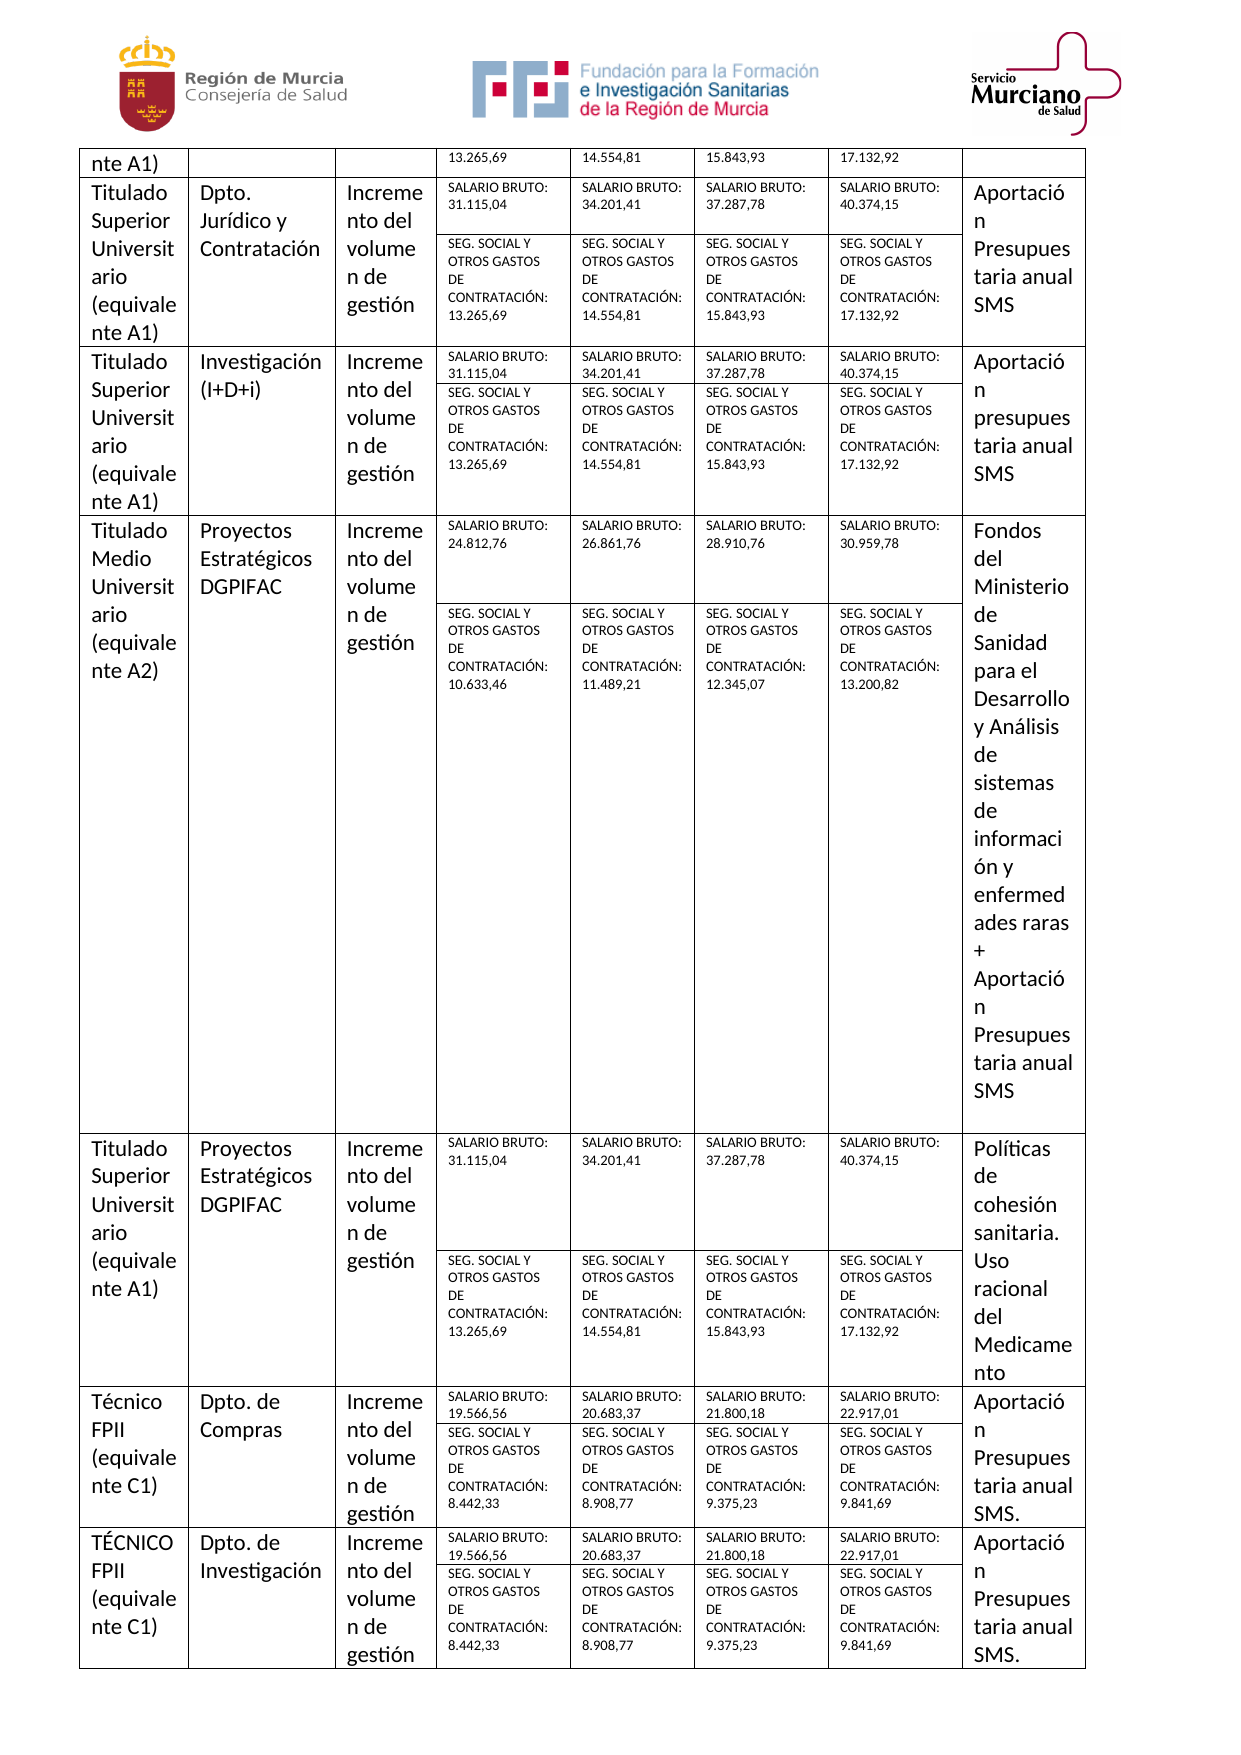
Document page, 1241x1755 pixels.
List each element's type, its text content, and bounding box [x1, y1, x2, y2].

table_cell SEG. SOCIAL Y OTROS GASTOS DE CONTRATACIÓN: 9.841,69 [829, 1565, 962, 1668]
table_cell SALARIO BRUTO: 31.115,04 [437, 178, 570, 234]
table_cell SALARIO BRUTO: 34.201,41 [571, 1134, 694, 1250]
table_cell SALARIO BRUTO: 37.287,78 [695, 178, 828, 234]
table_cell Dpto. de Investigación [189, 1528, 335, 1668]
table_cell Incremento del volumen de gestión [336, 178, 436, 346]
table_cell SEG. SOCIAL Y OTROS GASTOS DE CONTRATACIÓN: 17.132,92 [829, 1251, 962, 1386]
table_cell Fondos del Ministerio de Sanidad para el Desarrollo y Análisis de sistemas de información y enfermedades raras + Aportación Presupuestaria anual SMS [963, 516, 1085, 1133]
table_cell Proyectos Estratégicos DGPIFAC [189, 1134, 335, 1386]
table_cell Dpto. Jurídico y Contratación [189, 178, 335, 346]
table_cell SALARIO BRUTO: 24.812,76 [437, 516, 570, 603]
table_cell SEG. SOCIAL Y OTROS GASTOS DE CONTRATACIÓN: 17.132,92 [829, 235, 962, 346]
table_cell 13.265,69 [437, 149, 570, 177]
table_cell SALARIO BRUTO: 19.566,56 [437, 1528, 570, 1564]
table_cell SALARIO BRUTO: 37.287,78 [695, 1134, 828, 1250]
table_cell Técnico FPII (equivalente C1) [80, 1387, 188, 1527]
table_cell SEG. SOCIAL Y OTROS GASTOS DE CONTRATACIÓN: 13.265,69 [437, 1251, 570, 1386]
table_cell SEG. SOCIAL Y OTROS GASTOS DE CONTRATACIÓN: 14.554,81 [571, 384, 694, 515]
table_cell 17.132,92 [829, 149, 962, 177]
table_cell SALARIO BRUTO: 26.861,76 [571, 516, 694, 603]
table_cell SALARIO BRUTO: 31.115,04 [437, 1134, 570, 1250]
table_cell Titulado Medio Universitario (equivalente A2) [80, 516, 188, 1133]
table_cell Aportación Presupuestaria anual SMS [963, 178, 1085, 346]
table_cell SALARIO BRUTO: 20.683,37 [571, 1528, 694, 1564]
table_cell Aportación presupuestaria anual SMS [963, 347, 1085, 515]
table_cell 15.843,93 [695, 149, 828, 177]
table_cell SALARIO BRUTO: 30.959,78 [829, 516, 962, 603]
table_cell SALARIO BRUTO: 37.287,78 [695, 347, 828, 383]
table_cell Aportación Presupuestaria anual SMS. [963, 1387, 1085, 1527]
table_cell Titulado Superior Universitario (equivalente A1) [80, 1134, 188, 1386]
table_cell SALARIO BRUTO: 40.374,15 [829, 1134, 962, 1250]
table_cell SALARIO BRUTO: 22.917,01 [829, 1528, 962, 1564]
table_cell SEG. SOCIAL Y OTROS GASTOS DE CONTRATACIÓN: 15.843,93 [695, 235, 828, 346]
table_cell SEG. SOCIAL Y OTROS GASTOS DE CONTRATACIÓN: 8.908,77 [571, 1565, 694, 1668]
table_cell SALARIO BRUTO: 40.374,15 [829, 347, 962, 383]
table_cell Incremento del volumen de gestión [336, 1134, 436, 1386]
table_cell [336, 149, 436, 177]
table_cell [189, 149, 335, 177]
table_cell Titulado Superior Universitario (equivalente A1) [80, 178, 188, 346]
table_cell Titulado Superior Universitario (equivalente A1) [80, 347, 188, 515]
table_cell SEG. SOCIAL Y OTROS GASTOS DE CONTRATACIÓN: 9.375,23 [695, 1565, 828, 1668]
table_cell SEG. SOCIAL Y OTROS GASTOS DE CONTRATACIÓN: 15.843,93 [695, 1251, 828, 1386]
table_cell Investigación (I+D+i) [189, 347, 335, 515]
table_cell SEG. SOCIAL Y OTROS GASTOS DE CONTRATACIÓN: 15.843,93 [695, 384, 828, 515]
table_cell SALARIO BRUTO: 34.201,41 [571, 178, 694, 234]
table_cell nte A1) [80, 149, 188, 177]
table_cell 14.554,81 [571, 149, 694, 177]
table_cell Incremento del volumen de gestión [336, 1528, 436, 1668]
table_cell SALARIO BRUTO: 22.917,01 [829, 1387, 962, 1422]
table_cell Incremento del volumen de gestión [336, 347, 436, 515]
table_cell SALARIO BRUTO: 34.201,41 [571, 347, 694, 383]
table_cell SEG. SOCIAL Y OTROS GASTOS DE CONTRATACIÓN: 9.841,69 [829, 1424, 962, 1527]
table_cell SEG. SOCIAL Y OTROS GASTOS DE CONTRATACIÓN: 14.554,81 [571, 1251, 694, 1386]
table_cell Políticas de cohesión sanitaria. Uso racional del Medicamento [963, 1134, 1085, 1386]
table_cell SEG. SOCIAL Y OTROS GASTOS DE CONTRATACIÓN: 10.633,46 [437, 604, 570, 1133]
table_cell SEG. SOCIAL Y OTROS GASTOS DE CONTRATACIÓN: 8.442,33 [437, 1565, 570, 1668]
table_cell SALARIO BRUTO: 31.115,04 [437, 347, 570, 383]
table_cell SALARIO BRUTO: 40.374,15 [829, 178, 962, 234]
table_cell SEG. SOCIAL Y OTROS GASTOS DE CONTRATACIÓN: 13.200,82 [829, 604, 962, 1133]
table_cell [963, 149, 1085, 177]
table_cell Proyectos Estratégicos DGPIFAC [189, 516, 335, 1133]
table_cell SALARIO BRUTO: 21.800,18 [695, 1528, 828, 1564]
table_cell Incremento del volumen de gestión [336, 516, 436, 1133]
table_cell SALARIO BRUTO: 20.683,37 [571, 1387, 694, 1422]
table_cell SEG. SOCIAL Y OTROS GASTOS DE CONTRATACIÓN: 11.489,21 [571, 604, 694, 1133]
table_cell Dpto. de Compras [189, 1387, 335, 1527]
table_cell SALARIO BRUTO: 21.800,18 [695, 1387, 828, 1422]
table_cell SALARIO BRUTO: 28.910,76 [695, 516, 828, 603]
table_cell SEG. SOCIAL Y OTROS GASTOS DE CONTRATACIÓN: 12.345,07 [695, 604, 828, 1133]
table_cell Aportación Presupuestaria anual SMS. [963, 1528, 1085, 1668]
table_cell SEG. SOCIAL Y OTROS GASTOS DE CONTRATACIÓN: 17.132,92 [829, 384, 962, 515]
table_cell SEG. SOCIAL Y OTROS GASTOS DE CONTRATACIÓN: 13.265,69 [437, 384, 570, 515]
table_cell SEG. SOCIAL Y OTROS GASTOS DE CONTRATACIÓN: 14.554,81 [571, 235, 694, 346]
table_cell SEG. SOCIAL Y OTROS GASTOS DE CONTRATACIÓN: 8.442,33 [437, 1424, 570, 1527]
table_cell SEG. SOCIAL Y OTROS GASTOS DE CONTRATACIÓN: 13.265,69 [437, 235, 570, 346]
table_cell SEG. SOCIAL Y OTROS GASTOS DE CONTRATACIÓN: 8.908,77 [571, 1424, 694, 1527]
table_cell SALARIO BRUTO: 19.566,56 [437, 1387, 570, 1422]
table_cell TÉCNICO FPII (equivalente C1) [80, 1528, 188, 1668]
table_cell SEG. SOCIAL Y OTROS GASTOS DE CONTRATACIÓN: 9.375,23 [695, 1424, 828, 1527]
table_cell Incremento del volumen de gestión [336, 1387, 436, 1527]
